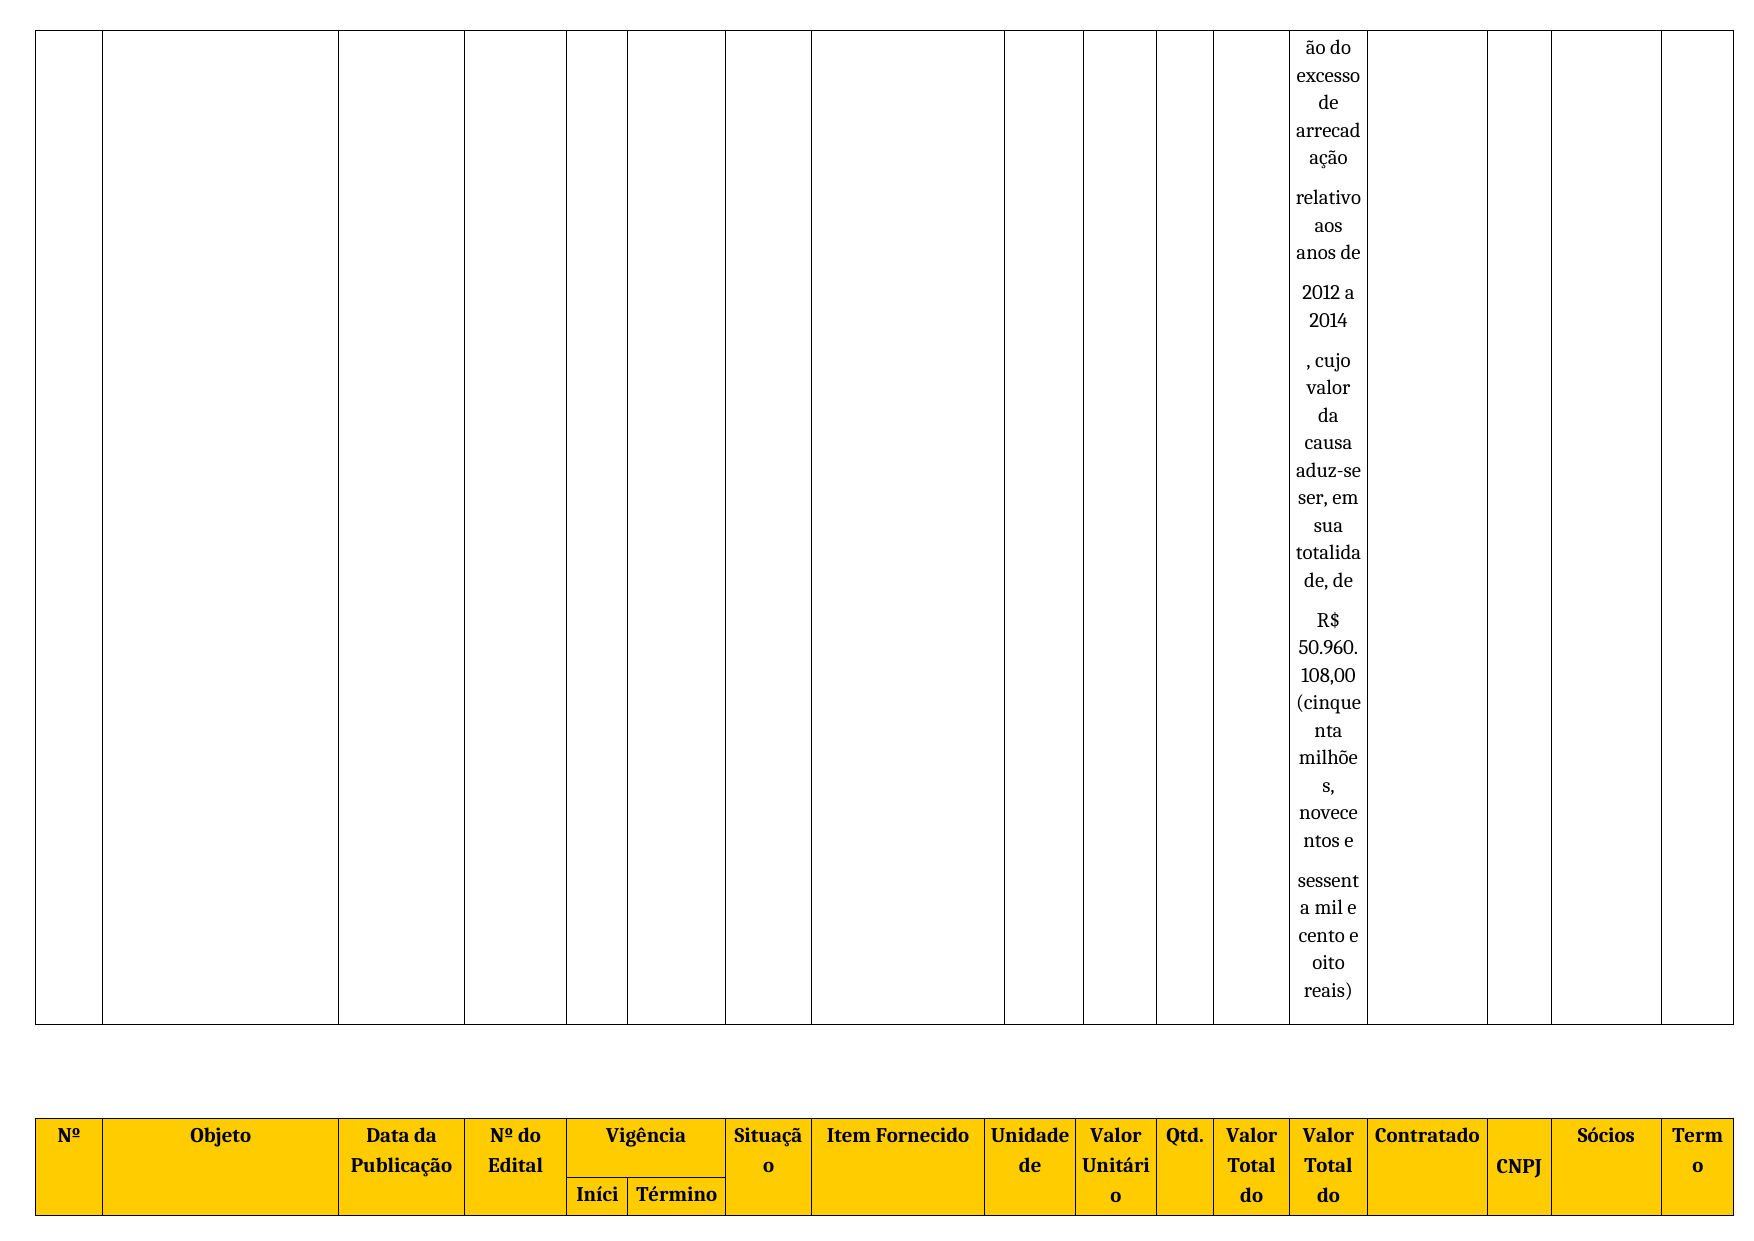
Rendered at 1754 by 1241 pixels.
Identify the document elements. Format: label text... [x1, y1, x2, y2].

table_cell [628, 31, 725, 1024]
table_header Contratado [1368, 1119, 1487, 1215]
table_header Valor Total do [1290, 1119, 1367, 1215]
table_cell [812, 31, 1004, 1024]
table_header Qtd. [1157, 1119, 1213, 1215]
table_cell [103, 31, 338, 1024]
table_cell [1368, 31, 1487, 1024]
table_cell - [1157, 31, 1213, 1024]
table_header Valor Total do [1214, 1119, 1289, 1215]
table_cell - [1214, 31, 1289, 1024]
table_cell [1552, 31, 1661, 1024]
table_cell Iníci [567, 1178, 627, 1215]
table_header Nº [36, 1119, 102, 1215]
table_cell - [1084, 31, 1156, 1024]
table_header Unidade de [985, 1119, 1075, 1215]
table_header Item Fornecido [812, 1119, 984, 1215]
table_cell [465, 31, 566, 1024]
table_header Termo [1662, 1119, 1733, 1215]
table_cell Término [628, 1178, 725, 1215]
table_cell [1488, 31, 1551, 1024]
table_header CNPJ [1488, 1119, 1551, 1215]
table_header Sócios [1552, 1119, 1661, 1215]
table_header Objeto [103, 1119, 338, 1215]
table_cell [36, 31, 102, 1024]
table_cell - [1005, 31, 1083, 1024]
table_header Nº do Edital [465, 1119, 566, 1215]
table_cell ão do excesso de arrecadação relativo aos anos de 2012 a 2014 , cujo valor da causa aduz-se ser, em sua totalidade, de R$ 50.960.108,00 (cinquenta milhões, novecentos e sessenta mil e cento e oito reais) [1290, 31, 1367, 1024]
table_cell [339, 31, 464, 1024]
table_cell [726, 31, 811, 1024]
table_header Vigência [567, 1119, 725, 1177]
table_header Valor Unitário [1076, 1119, 1156, 1215]
table_cell [567, 31, 627, 1024]
table_header Situação [726, 1119, 811, 1215]
table_header Data da Publicação [339, 1119, 464, 1215]
table_cell [1662, 31, 1733, 1024]
